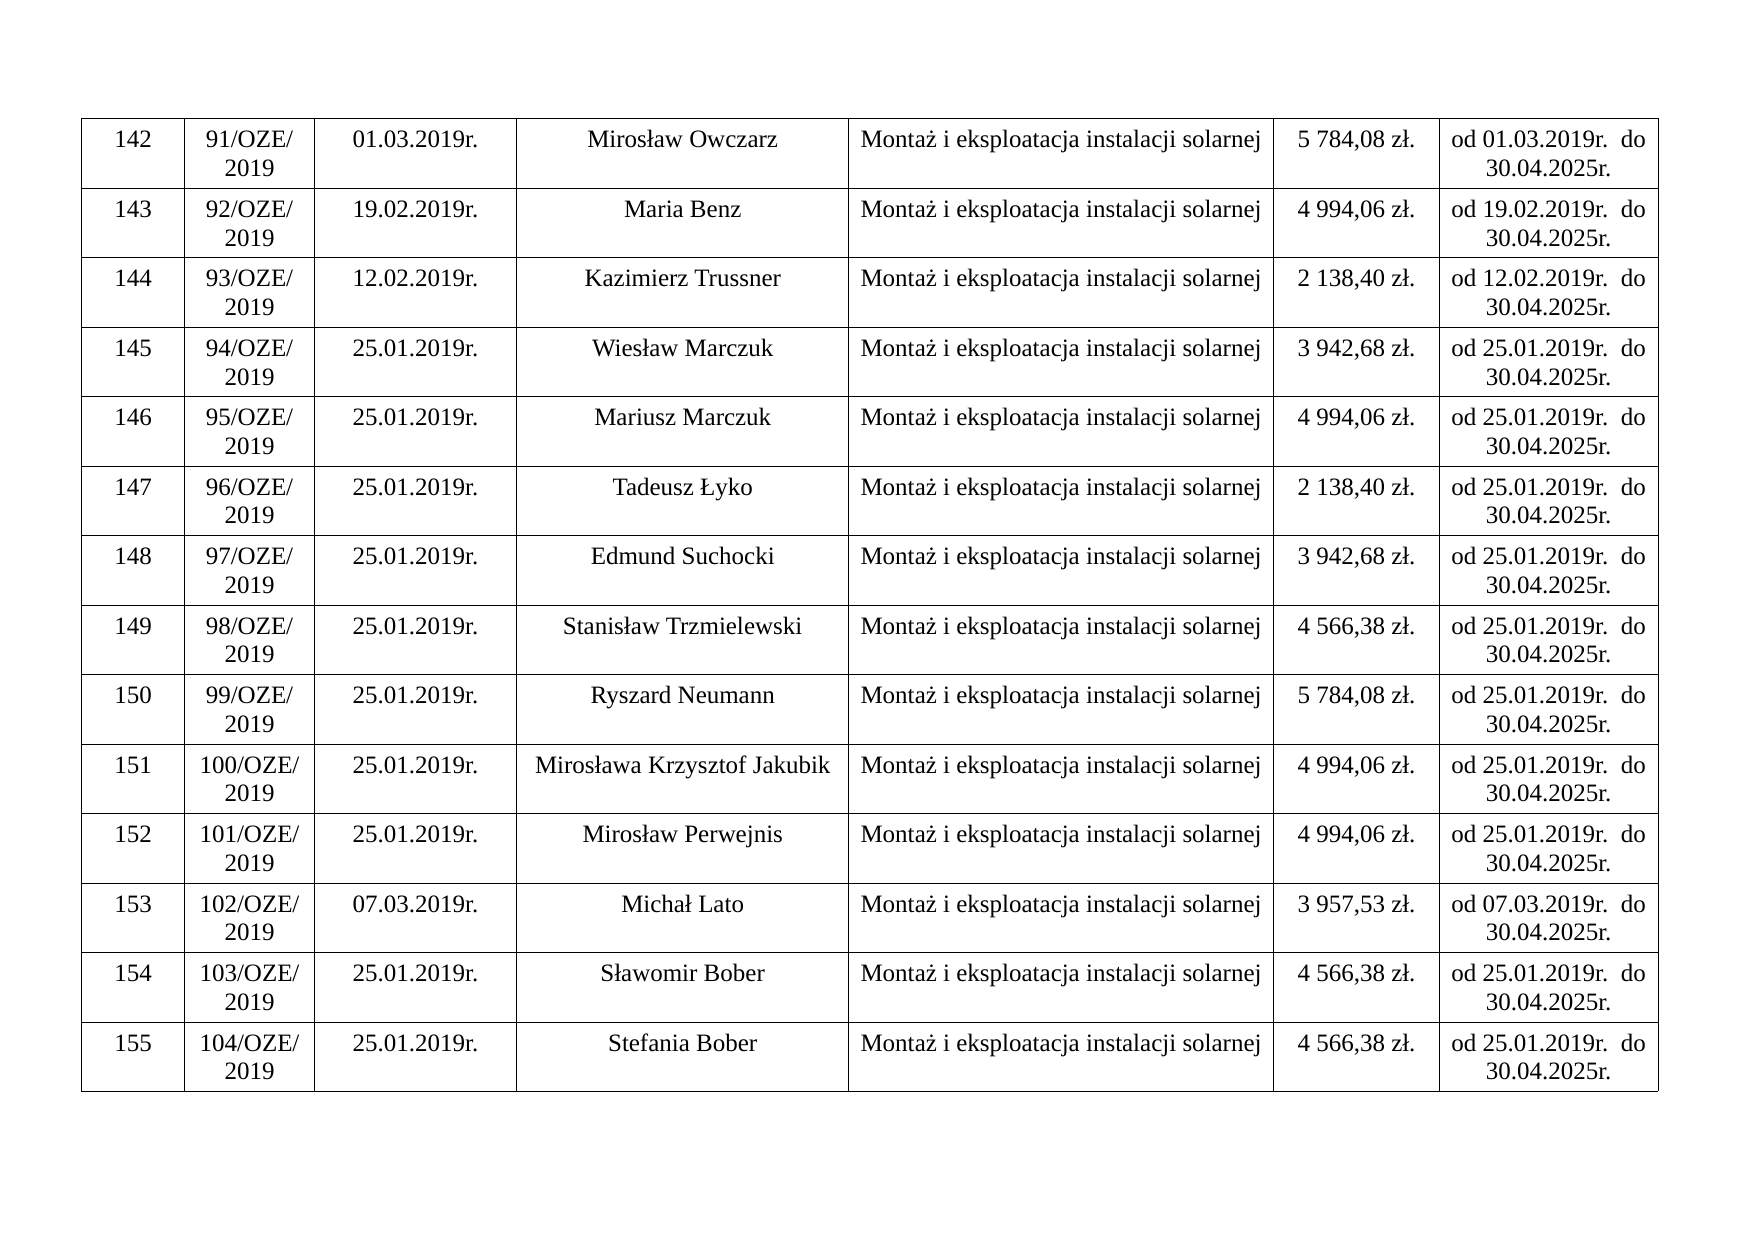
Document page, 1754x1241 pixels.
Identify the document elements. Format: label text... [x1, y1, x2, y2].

table_cell od 25.01.2019r. do 30.04.2025r. [1440, 745, 1658, 813]
table_cell od 25.01.2019r. do 30.04.2025r. [1440, 953, 1658, 1021]
table_cell Stefania Bober [517, 1023, 848, 1091]
table_cell 4 994,06 zł. [1274, 814, 1439, 882]
table_cell 153 [82, 884, 184, 952]
table_cell od 25.01.2019r. do 30.04.2025r. [1440, 397, 1658, 466]
table_cell od 25.01.2019r. do 30.04.2025r. [1440, 675, 1658, 743]
table_cell 25.01.2019r. [315, 675, 516, 743]
table_cell Edmund Suchocki [517, 536, 848, 604]
table_cell 19.02.2019r. [315, 189, 516, 257]
table_cell 25.01.2019r. [315, 397, 516, 466]
table_cell Montaż i eksploatacja instalacji solarnej [849, 119, 1273, 188]
table_cell 3 957,53 zł. [1274, 884, 1439, 952]
table_cell 95/OZE/2019 [185, 397, 314, 466]
table_cell 145 [82, 328, 184, 396]
table_cell Montaż i eksploatacja instalacji solarnej [849, 397, 1273, 466]
table_cell 25.01.2019r. [315, 467, 516, 535]
table_cell 149 [82, 606, 184, 674]
table_cell 94/OZE/2019 [185, 328, 314, 396]
table_cell od 01.03.2019r. do 30.04.2025r. [1440, 119, 1658, 188]
table_cell 100/OZE/2019 [185, 745, 314, 813]
table_cell 4 994,06 zł. [1274, 189, 1439, 257]
table_cell 143 [82, 189, 184, 257]
table_cell 144 [82, 258, 184, 327]
table_cell 155 [82, 1023, 184, 1091]
table_cell od 12.02.2019r. do 30.04.2025r. [1440, 258, 1658, 327]
table_cell Montaż i eksploatacja instalacji solarnej [849, 953, 1273, 1021]
table_cell 07.03.2019r. [315, 884, 516, 952]
table_cell 150 [82, 675, 184, 743]
table_cell 142 [82, 119, 184, 188]
table_cell Mariusz Marczuk [517, 397, 848, 466]
table_cell od 25.01.2019r. do 30.04.2025r. [1440, 536, 1658, 604]
table_cell Montaż i eksploatacja instalacji solarnej [849, 1023, 1273, 1091]
table_cell Montaż i eksploatacja instalacji solarnej [849, 745, 1273, 813]
table_cell 147 [82, 467, 184, 535]
table_cell 2 138,40 zł. [1274, 467, 1439, 535]
table_cell 25.01.2019r. [315, 814, 516, 882]
table_cell Sławomir Bober [517, 953, 848, 1021]
table_cell od 07.03.2019r. do 30.04.2025r. [1440, 884, 1658, 952]
table_cell 146 [82, 397, 184, 466]
table_cell 2 138,40 zł. [1274, 258, 1439, 327]
table_cell Montaż i eksploatacja instalacji solarnej [849, 467, 1273, 535]
table_cell Montaż i eksploatacja instalacji solarnej [849, 189, 1273, 257]
table_cell 12.02.2019r. [315, 258, 516, 327]
table_cell od 19.02.2019r. do 30.04.2025r. [1440, 189, 1658, 257]
table_cell 104/OZE/2019 [185, 1023, 314, 1091]
table_cell 3 942,68 zł. [1274, 536, 1439, 604]
table_cell Montaż i eksploatacja instalacji solarnej [849, 258, 1273, 327]
table_cell Wiesław Marczuk [517, 328, 848, 396]
table_cell 102/OZE/2019 [185, 884, 314, 952]
table_cell 25.01.2019r. [315, 745, 516, 813]
table_cell Montaż i eksploatacja instalacji solarnej [849, 328, 1273, 396]
table_cell 93/OZE/2019 [185, 258, 314, 327]
table_cell 148 [82, 536, 184, 604]
table_cell 103/OZE/2019 [185, 953, 314, 1021]
table_cell Mirosława Krzysztof Jakubik [517, 745, 848, 813]
table_cell 4 994,06 zł. [1274, 397, 1439, 466]
table_cell od 25.01.2019r. do 30.04.2025r. [1440, 328, 1658, 396]
table_cell 151 [82, 745, 184, 813]
table_cell Montaż i eksploatacja instalacji solarnej [849, 884, 1273, 952]
table_cell 5 784,08 zł. [1274, 675, 1439, 743]
table_cell 96/OZE/2019 [185, 467, 314, 535]
table_cell 25.01.2019r. [315, 606, 516, 674]
table_cell Kazimierz Trussner [517, 258, 848, 327]
table_cell 152 [82, 814, 184, 882]
table_cell 98/OZE/2019 [185, 606, 314, 674]
table_cell Mirosław Owczarz [517, 119, 848, 188]
table_cell Montaż i eksploatacja instalacji solarnej [849, 536, 1273, 604]
table_cell 25.01.2019r. [315, 328, 516, 396]
table_cell 3 942,68 zł. [1274, 328, 1439, 396]
table_cell Montaż i eksploatacja instalacji solarnej [849, 675, 1273, 743]
table_cell Ryszard Neumann [517, 675, 848, 743]
table_cell od 25.01.2019r. do 30.04.2025r. [1440, 1023, 1658, 1091]
table_cell Stanisław Trzmielewski [517, 606, 848, 674]
table_cell 154 [82, 953, 184, 1021]
table_cell 4 994,06 zł. [1274, 745, 1439, 813]
table_cell 25.01.2019r. [315, 536, 516, 604]
table_cell 101/OZE/2019 [185, 814, 314, 882]
table_cell 91/OZE/2019 [185, 119, 314, 188]
table_cell Montaż i eksploatacja instalacji solarnej [849, 814, 1273, 882]
table_cell 25.01.2019r. [315, 1023, 516, 1091]
table_cell 99/OZE/2019 [185, 675, 314, 743]
table_cell Tadeusz Łyko [517, 467, 848, 535]
table_cell Maria Benz [517, 189, 848, 257]
table_cell 25.01.2019r. [315, 953, 516, 1021]
table_cell 97/OZE/2019 [185, 536, 314, 604]
table_cell od 25.01.2019r. do 30.04.2025r. [1440, 606, 1658, 674]
table_cell 4 566,38 zł. [1274, 1023, 1439, 1091]
table_cell 5 784,08 zł. [1274, 119, 1439, 188]
table_cell od 25.01.2019r. do 30.04.2025r. [1440, 814, 1658, 882]
table_cell Montaż i eksploatacja instalacji solarnej [849, 606, 1273, 674]
table_cell 4 566,38 zł. [1274, 606, 1439, 674]
table_cell 92/OZE/2019 [185, 189, 314, 257]
table_cell 01.03.2019r. [315, 119, 516, 188]
table_cell Michał Lato [517, 884, 848, 952]
table_cell Mirosław Perwejnis [517, 814, 848, 882]
table_cell 4 566,38 zł. [1274, 953, 1439, 1021]
table_cell od 25.01.2019r. do 30.04.2025r. [1440, 467, 1658, 535]
